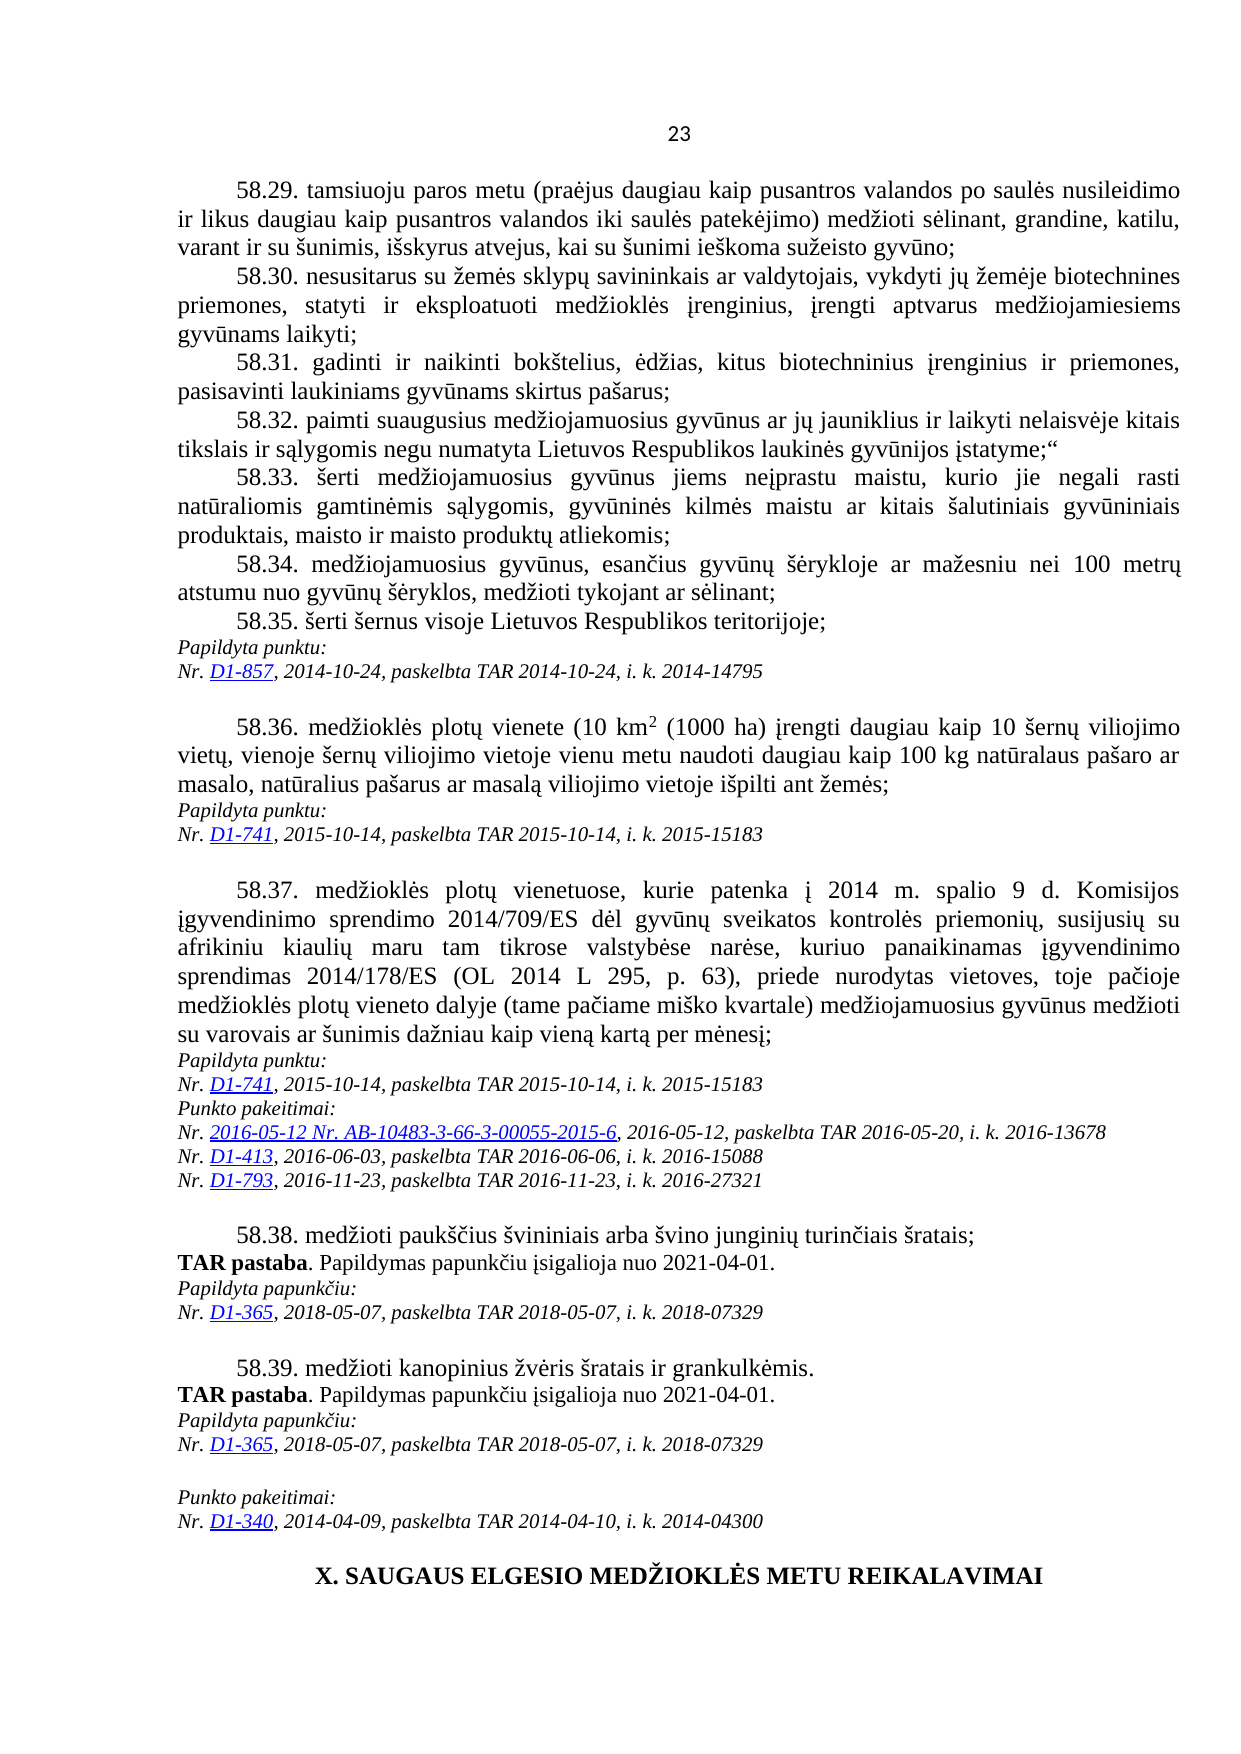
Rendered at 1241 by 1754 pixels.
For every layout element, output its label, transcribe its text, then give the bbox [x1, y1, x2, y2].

text 58.30. nesusitarus su žemės sklypų savininkais ar valdytojais, vykdyti jų žemėje biotechnines priemones, statyti ir eksploatuoti medžioklės įrenginius, įrengti aptvarus medžiojamiesiems gyvūnams laikyti; [177, 261, 1181, 347]
text Nr. D1-340, 2014-04-09, paskelbta TAR 2014-04-10, i. k. 2014-04300 [177, 1509, 1181, 1533]
text Nr. 2016-05-12 Nr. AB-10483-3-66-3-00055-2015-6, 2016-05-12, paskelbta TAR 2016-05-20, i. k. 2016-13678 [177, 1120, 1181, 1144]
text Papildyta punktu: [177, 635, 1181, 659]
text 58.37. medžioklės plotų vienetuose, kurie patenka į 2014 m. spalio 9 d. Komisijos įgyvendinimo sprendimo 2014/709/ES dėl gyvūnų sveikatos kontrolės priemonių, susijusių su afrikiniu kiaulių maru tam tikrose valstybėse narėse, kuriuo panaikinamas įgyvendinimo sprendimas 2014/178/ES (OL 2014 L 295, p. 63), priede nurodytas vietoves, toje pačioje medžioklės plotų vieneto dalyje (tame pačiame miško kvartale) medžiojamuosius gyvūnus medžioti su varovais ar šunimis dažniau kaip vieną kartą per mėnesį; [177, 875, 1181, 1047]
text Nr. D1-741, 2015-10-14, paskelbta TAR 2015-10-14, i. k. 2015-15183 [177, 1072, 1181, 1096]
text Papildyta punktu: [177, 798, 1181, 822]
text Punkto pakeitimai: [177, 1096, 1181, 1120]
text TAR pastaba. Papildymas papunkčiu įsigalioja nuo 2021-04-01. [177, 1249, 1181, 1276]
text TAR pastaba. Papildymas papunkčiu įsigalioja nuo 2021-04-01. [177, 1381, 1181, 1408]
text 58.33. šerti medžiojamuosius gyvūnus jiems neįprastu maistu, kurio jie negali rasti natūraliomis gamtinėmis sąlygomis, gyvūninės kilmės maistu ar kitais šalutiniais gyvūniniais produktais, maisto ir maisto produktų atliekomis; [177, 462, 1181, 549]
text 58.32. paimti suaugusius medžiojamuosius gyvūnus ar jų jauniklius ir laikyti nelaisvėje kitais tikslais ir sąlygomis negu numatyta Lietuvos Respublikos laukinės gyvūnijos įstatyme;“ [177, 405, 1181, 462]
text 58.31. gadinti ir naikinti bokštelius, ėdžias, kitus biotechninius įrenginius ir priemones, pasisavinti laukiniams gyvūnams skirtus pašarus; [177, 347, 1181, 405]
text Nr. D1-793, 2016-11-23, paskelbta TAR 2016-11-23, i. k. 2016-27321 [177, 1168, 1181, 1192]
text 58.34. medžiojamuosius gyvūnus, esančius gyvūnų šėrykloje ar mažesniu nei 100 metrų atstumu nuo gyvūnų šėryklos, medžioti tykojant ar sėlinant; [177, 549, 1181, 606]
text 58.35. šerti šernus visoje Lietuvos Respublikos teritorijoje; [177, 606, 1181, 635]
text Nr. D1-857, 2014-10-24, paskelbta TAR 2014-10-24, i. k. 2014-14795 [177, 659, 1181, 683]
text Nr. D1-365, 2018-05-07, paskelbta TAR 2018-05-07, i. k. 2018-07329 [177, 1300, 1181, 1324]
text X. SAUGAUS ELGESIO MEDŽIOKLĖS METU REIKALAVIMAI [177, 1561, 1181, 1590]
text 58.29. tamsiuoju paros metu (praėjus daugiau kaip pusantros valandos po saulės nusileidimo ir likus daugiau kaip pusantros valandos iki saulės patekėjimo) medžioti sėlinant, grandine, katilu, varant ir su šunimis, išskyrus atvejus, kai su šunimi ieškoma sužeisto gyvūno; [177, 175, 1181, 261]
text Papildyta papunkčiu: [177, 1276, 1181, 1300]
text Nr. D1-741, 2015-10-14, paskelbta TAR 2015-10-14, i. k. 2015-15183 [177, 822, 1181, 846]
text Nr. D1-413, 2016-06-03, paskelbta TAR 2016-06-06, i. k. 2016-15088 [177, 1144, 1181, 1168]
text Papildyta papunkčiu: [177, 1408, 1181, 1432]
text Punkto pakeitimai: [177, 1484, 1181, 1509]
text Nr. D1-365, 2018-05-07, paskelbta TAR 2018-05-07, i. k. 2018-07329 [177, 1432, 1181, 1456]
text 58.39. medžioti kanopinius žvėris šratais ir grankulkėmis. [177, 1353, 1181, 1381]
text 58.38. medžioti paukščius švininiais arba švino junginių turinčiais šratais; [177, 1221, 1181, 1249]
text Papildyta punktu: [177, 1047, 1181, 1072]
text 58.36. medžioklės plotų vienete (10 km2 (1000 ha) įrengti daugiau kaip 10 šernų viliojimo vietų, vienoje šernų viliojimo vietoje vienu metu naudoti daugiau kaip 100 kg natūralaus pašaro ar masalo, natūralius pašarus ar masalą viliojimo vietoje išpilti ant žemės; [177, 712, 1181, 798]
